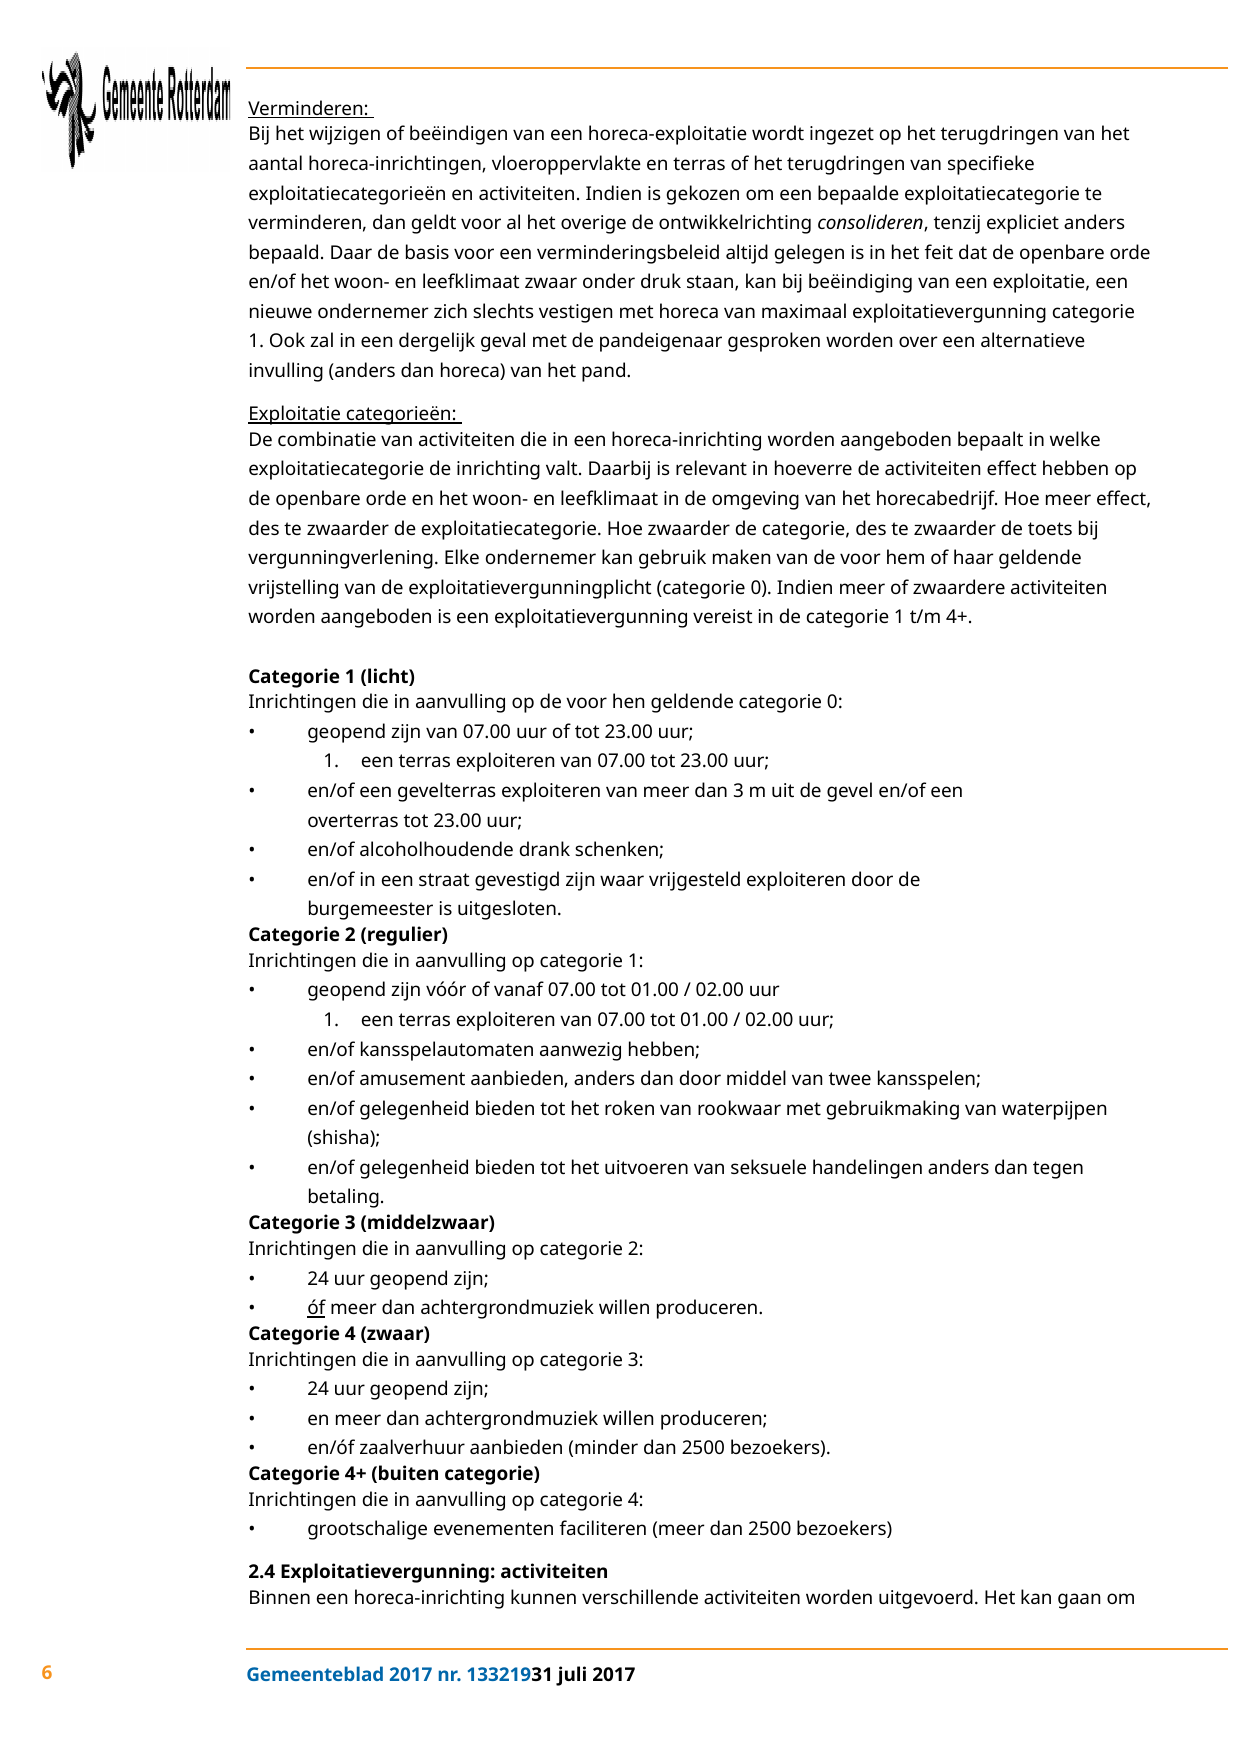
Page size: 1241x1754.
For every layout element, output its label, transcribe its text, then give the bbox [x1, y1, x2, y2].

text 2.4 Exploitatievergunning: activiteiten [248, 1558, 1152, 1584]
text Exploitatie categorieën: [248, 400, 1152, 426]
text Verminderen: [248, 95, 1152, 121]
table_cell Inrichtingen die in aanvulling op de voor hen geldende categorie 0: geopend zijn van 07.00 uur of tot 23.00 uur; een terras exploiteren van 07.00 tot 23.00 uur; en/of een gevelterras exploiteren van meer dan 3 m uit de gevel en/of een overterras tot 23.00 uur; en/of alcoholhoudende drank schenken; en/of in een straat gevestigd zijn waar vrijgesteld exploiteren door de burgemeester is uitgesloten. [248, 689, 983, 921]
table_cell Categorie 2 (regulier) [248, 921, 1152, 947]
text De combinatie van activiteiten die in een horeca-inrichting worden aangeboden bepaalt in welke exploitatiecategorie de inrichting valt. Daarbij is relevant in hoeverre de activiteiten effect hebben op de openbare orde en het woon- en leefklimaat in de omgeving van het horecabedrijf. Hoe meer effect, des te zwaarder de exploitatiecategorie. Hoe zwaarder de categorie, des te zwaarder de toets bij vergunningverlening. Elke ondernemer kan gebruik maken van de voor hem of haar geldende vrijstelling van de exploitatievergunningplicht (categorie 0). Indien meer of zwaardere activiteiten worden aangeboden is een exploitatievergunning vereist in de categorie 1 t/m 4+. [248, 426, 1152, 629]
table_cell Categorie 4 (zwaar) [248, 1320, 1152, 1346]
table_cell Inrichtingen die in aanvulling op categorie 4: grootschalige evenementen faciliteren (meer dan 2500 bezoekers) [248, 1486, 1152, 1541]
table_cell Inrichtingen die in aanvulling op categorie 1: geopend zijn vóór of vanaf 07.00 tot 01.00 / 02.00 uur een terras exploiteren van 07.00 tot 01.00 / 02.00 uur; en/of kansspelautomaten aanwezig hebben; en/of amusement aanbieden, anders dan door middel van twee kansspelen; en/of gelegenheid bieden tot het roken van rookwaar met gebruikmaking van waterpijpen (shisha); en/of gelegenheid bieden tot het uitvoeren van seksuele handelingen anders dan tegen betaling. [248, 947, 1152, 1209]
text Binnen een horeca-inrichting kunnen verschillende activiteiten worden uitgevoerd. Het kan gaan om [248, 1584, 1152, 1609]
table_header Categorie 1 (licht) [248, 663, 983, 688]
text Bij het wijzigen of beëindigen van een horeca-exploitatie wordt ingezet op het terugdringen van het aantal horeca-inrichtingen, vloeroppervlakte en terras of het terugdringen van specifieke exploitatiecategorieën en activiteiten. Indien is gekozen om een bepaalde exploitatiecategorie te verminderen, dan geldt voor al het overige de ontwikkelrichting consolideren, tenzij expliciet anders bepaald. Daar de basis voor een verminderingsbeleid altijd gelegen is in het feit dat de openbare orde en/of het woon- en leefklimaat zwaar onder druk staan, kan bij beëindiging van een exploitatie, een nieuwe ondernemer zich slechts vestigen met horeca van maximaal exploitatievergunning categorie 1. Ook zal in een dergelijk geval met de pandeigenaar gesproken worden over een alternatieve invulling (anders dan horeca) van het pand. [248, 121, 1152, 383]
table_cell Categorie 3 (middelzwaar) [248, 1210, 1152, 1235]
table_cell Categorie 4+ (buiten categorie) [248, 1460, 1152, 1486]
table_cell Inrichtingen die in aanvulling op categorie 2: 24 uur geopend zijn; óf meer dan achtergrondmuziek willen produceren. [248, 1235, 1152, 1320]
picture [41, 47, 231, 172]
table_cell Inrichtingen die in aanvulling op categorie 3: 24 uur geopend zijn; en meer dan achtergrondmuziek willen produceren; en/óf zaalverhuur aanbieden (minder dan 2500 bezoekers). [248, 1346, 1152, 1460]
